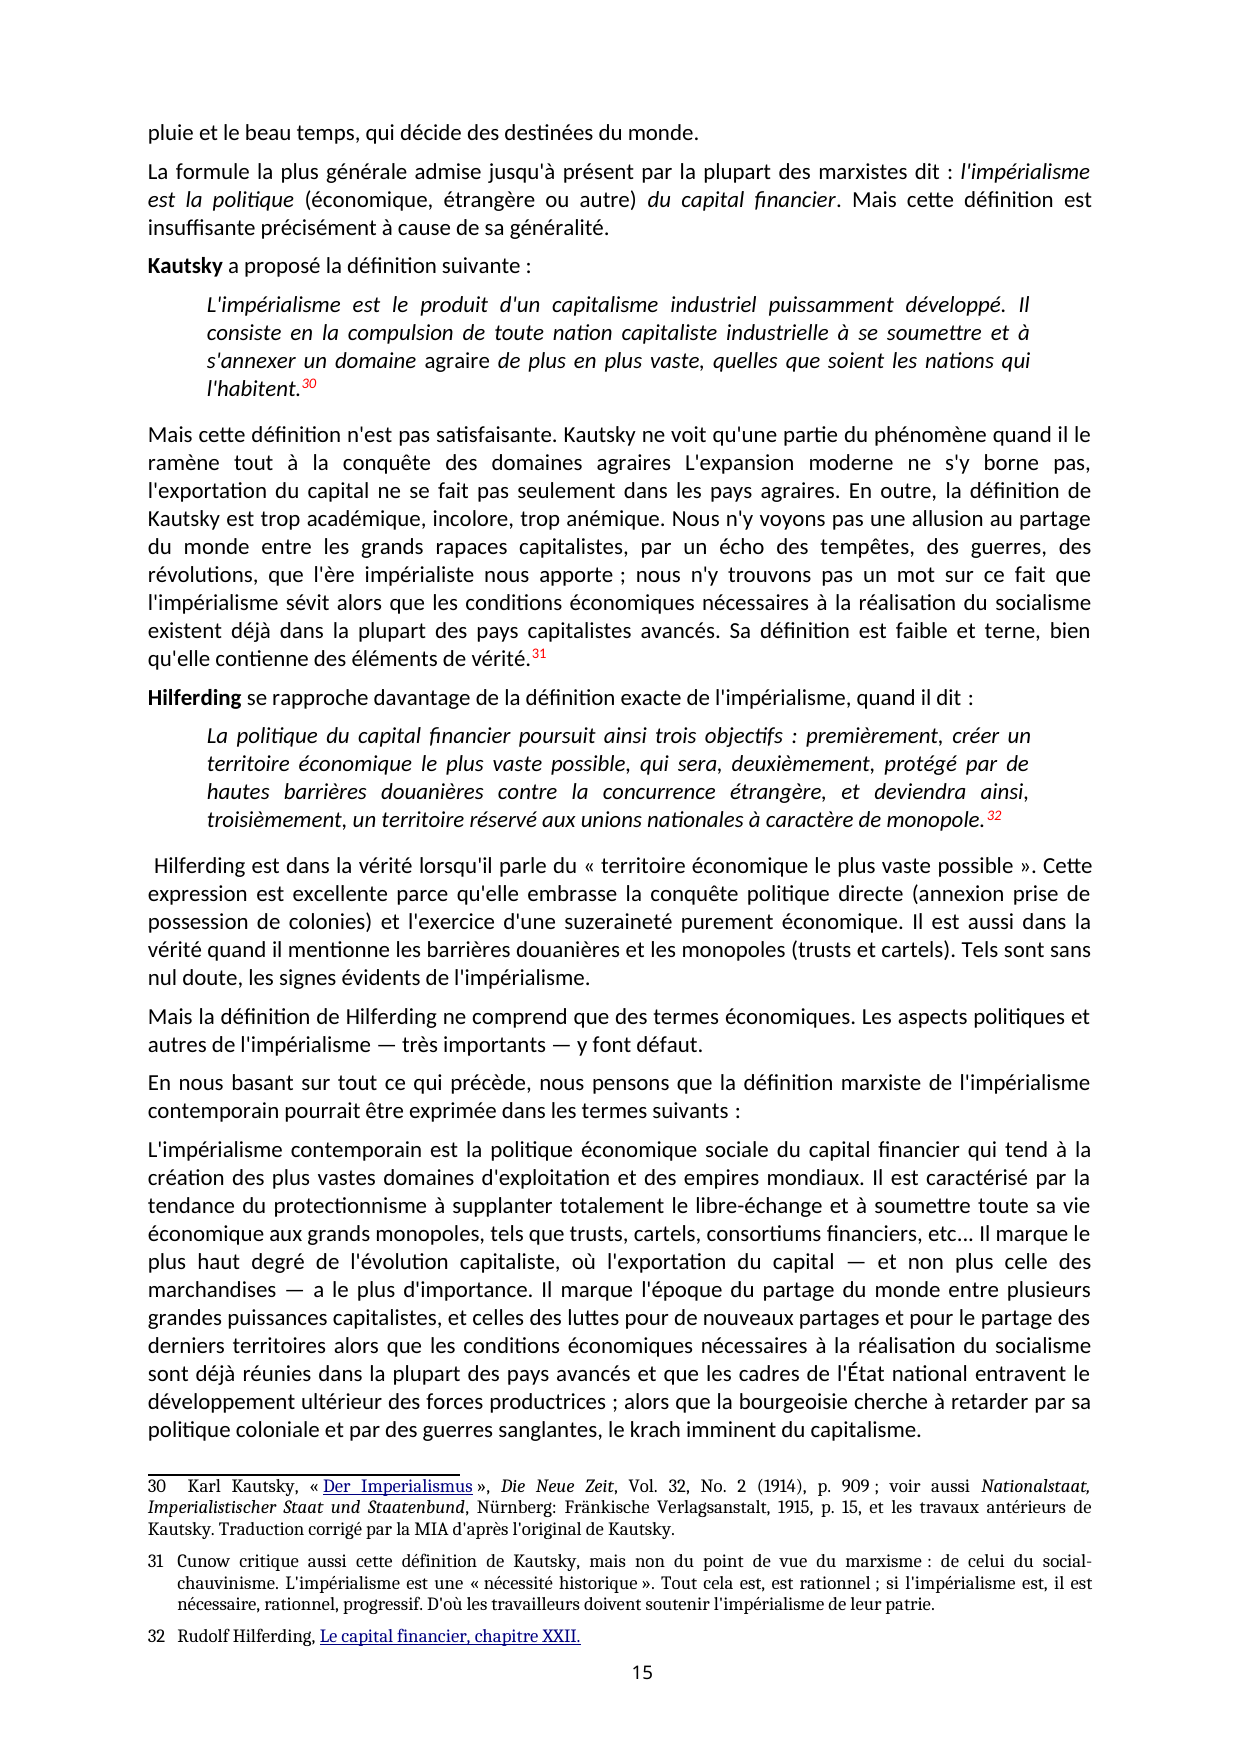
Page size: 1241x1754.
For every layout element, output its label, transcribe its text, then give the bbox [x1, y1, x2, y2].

text L'impérialisme contemporain est la politique économique sociale du capital financier qui tend à la création des plus vastes domaines d'exploitation et des empires mondiaux. Il est caractérisé par la tendance du protectionnisme à supplanter totalement le libre-échange et à soumettre toute sa vie économique aux grands monopoles, tels que trusts, cartels, consortiums financiers, etc... Il marque le plus haut degré de l'évolution capitaliste, où l'exportation du capital — et non plus celle des marchandises — a le plus d'importance. Il marque l'époque du partage du monde entre plusieurs grandes puissances capitalistes, et celles des luttes pour de nouveaux partages et pour le partage des derniers territoires alors que les conditions économiques nécessaires à la réalisation du socialisme sont déjà réunies dans la plupart des pays avancés et que les cadres de l'État national entravent le développement ultérieur des forces productrices ; alors que la bourgeoisie cherche à retarder par sa politique coloniale et par des guerres sanglantes, le krach imminent du capitalisme. [148, 1135, 1092, 1443]
text Mais cette définition n'est pas satisfaisante. Kautsky ne voit qu'une partie du phénomène quand il le ramène tout à la conquête des domaines agraires L'expansion moderne ne s'y borne pas, l'exportation du capital ne se fait pas seulement dans les pays agraires. En outre, la définition de Kautsky est trop académique, incolore, trop anémique. Nous n'y voyons pas une allusion au partage du monde entre les grands rapaces capitalistes, par un écho des tempêtes, des guerres, des révolutions, que l'ère impérialiste nous apporte ; nous n'y trouvons pas un mot sur ce fait que l'impérialisme sévit alors que les conditions économiques nécessaires à la réalisation du socialisme existent déjà dans la plupart des pays capitalistes avancés. Sa définition est faible et terne, bien qu'elle contienne des éléments de vérité. [148, 420, 1092, 672]
text La politique du capital financier poursuit ainsi trois objectifs : premièrement, créer un territoire économique le plus vaste possible, qui sera, deuxièmement, protégé par de hautes barrières douanières contre la concurrence étrangère, et deviendra ainsi, troisièmement, un territoire réservé aux unions nationales à caractère de monopole. [207, 721, 1033, 833]
text pluie et le beau temps, qui décide des destinées du monde. [148, 118, 1092, 146]
text Karl Kautsky, « Der Imperialismus », Die Neue Zeit, Vol. 32, No. 2 (1914), p. 909 ; voir aussi Nationalstaat, Imperialistischer Staat und Staatenbund, Nürnberg: Fränkische Verlagsanstalt, 1915, p. 15, et les travaux antérieurs de Kautsky. Traduction corrigé par la MIA d'après l'original de Kautsky. [148, 1475, 1092, 1540]
text Rudolf Hilferding, Le capital financier, chapitre XXII. [148, 1626, 1092, 1648]
text Cunow critique aussi cette définition de Kautsky, mais non du point de vue du marxisme : de celui du social-chauvinisme. L'impérialisme est une « nécessité historique ». Tout cela est, est rationnel ; si l'impérialisme est, il est nécessaire, rationnel, progressif. D'où les travailleurs doivent soutenir l'impérialisme de leur patrie. [148, 1551, 1092, 1615]
text Hilferding est dans la vérité lorsqu'il parle du « territoire économique le plus vaste possible ». Cette expression est excellente parce qu'elle embrasse la conquête politique directe (annexion prise de possession de colonies) et l'exercice d'une suzeraineté purement économique. Il est aussi dans la vérité quand il mentionne les barrières douanières et les monopoles (trusts et cartels). Tels sont sans nul doute, les signes évidents de l'impérialisme. [148, 851, 1092, 991]
text La formule la plus générale admise jusqu'à présent par la plupart des marxistes dit : l'impérialisme est la politique (économique, étrangère ou autre) du capital financier. Mais cette définition est insuffisante précisément à cause de sa généralité. [148, 157, 1092, 241]
text Kautsky a proposé la définition suivante : [148, 251, 1092, 279]
text L'impérialisme est le produit d'un capitalisme industriel puissamment développé. Il consiste en la compulsion de toute nation capitaliste industrielle à se soumettre et à s'annexer un domaine agraire de plus en plus vaste, quelles que soient les nations qui l'habitent. [207, 290, 1033, 402]
text Hilferding se rapproche davantage de la définition exacte de l'impérialisme, quand il dit : [148, 683, 1092, 711]
text Mais la définition de Hilferding ne comprend que des termes économiques. Les aspects politiques et autres de l'impérialisme — très importants — y font défaut. [148, 1002, 1092, 1058]
text En nous basant sur tout ce qui précède, nous pensons que la définition marxiste de l'impérialisme contemporain pourrait être exprimée dans les termes suivants : [148, 1068, 1092, 1124]
